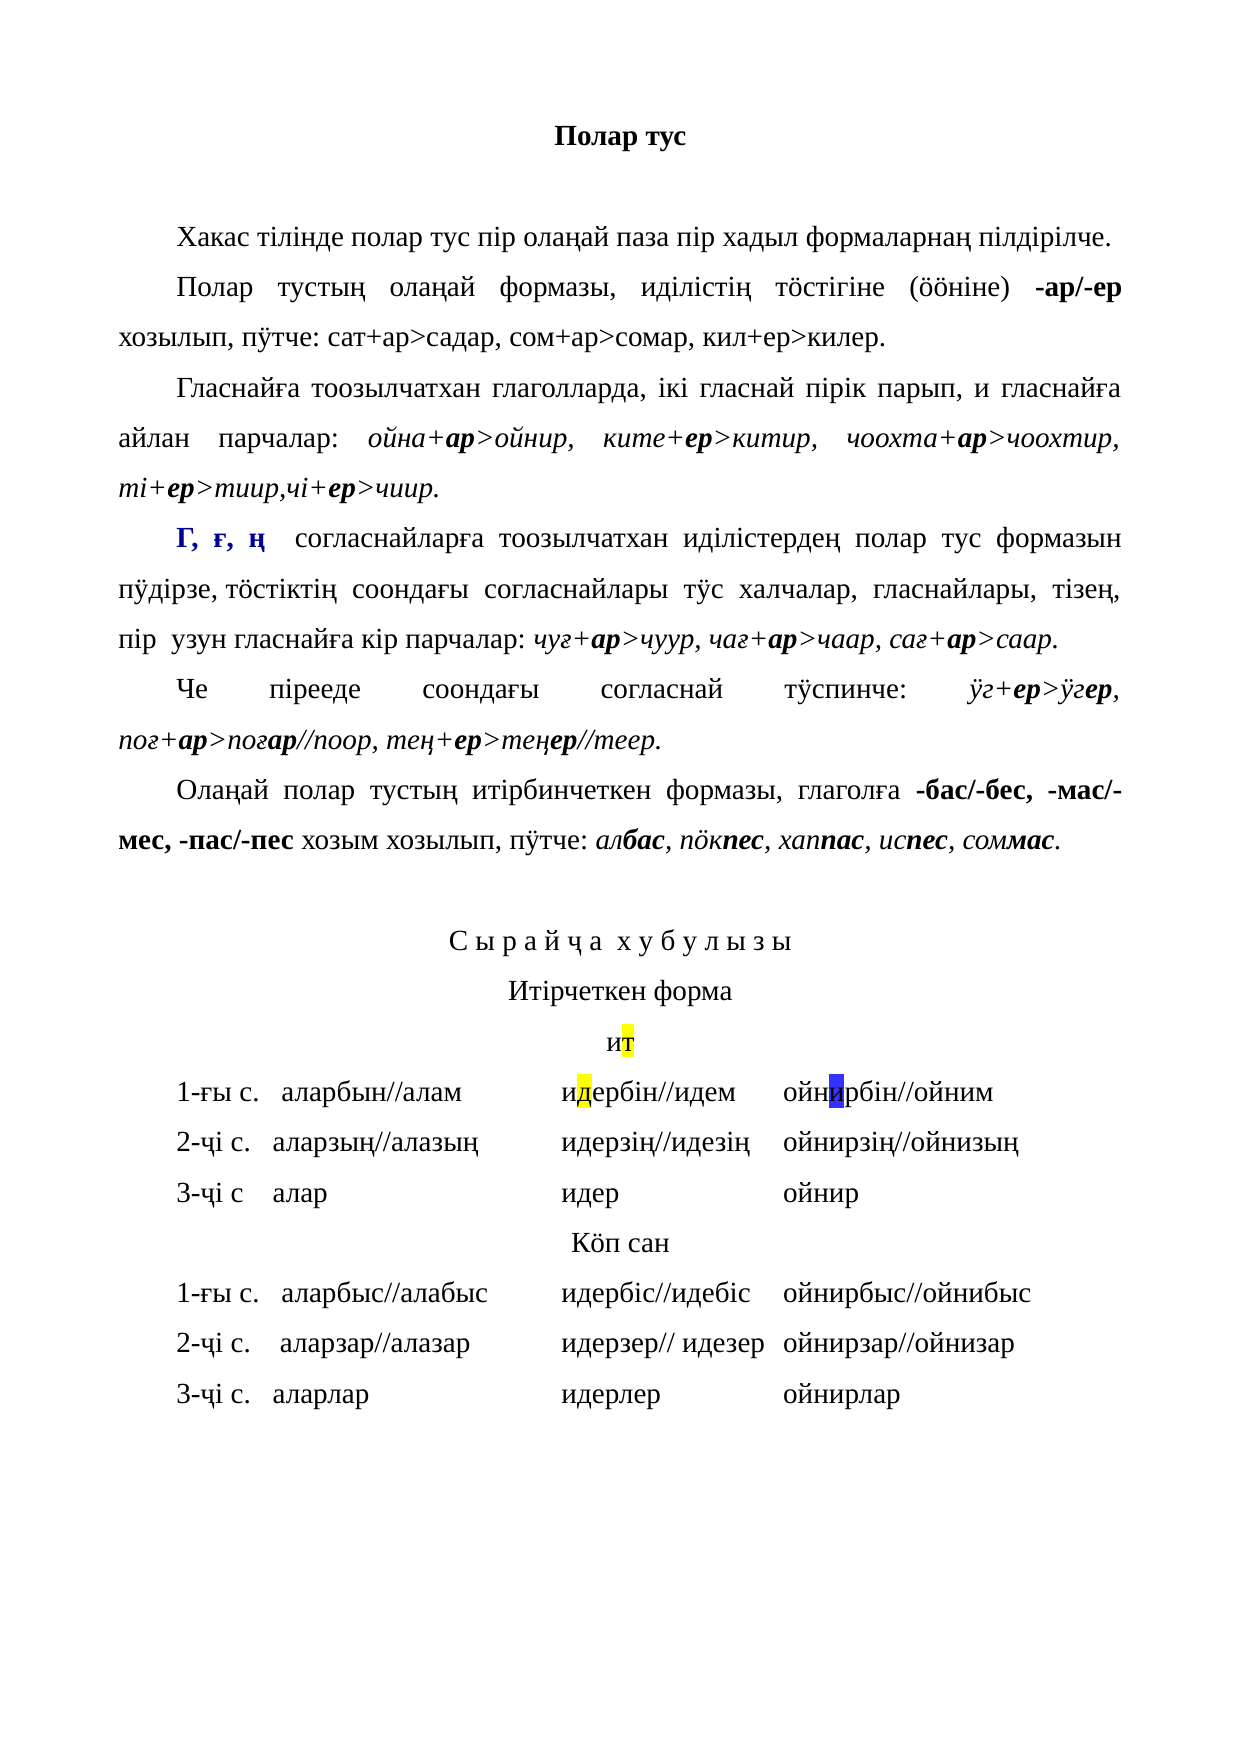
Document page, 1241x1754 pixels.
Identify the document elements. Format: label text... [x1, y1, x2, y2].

text Гласнайға тоозылчатхан глаголларда, iкi гласнай пiрiк парып, и гласнайға айлан парчалар: ойна+ар>ойнир, ките+ер>китир, чоохта+ар>чоохтир, тi+ер>тиир,чi+ер>чиир. [118, 370, 1122, 504]
text Итірчеткен форма [118, 973, 1122, 1007]
text 2-ҷi с. аларзар//алазар идерзер// идезер ойнирзар//ойнизар [118, 1326, 1122, 1359]
text 2-ҷi с. аларзың//алазың идерзiң//идезiң ойнирзiң//ойнизың [118, 1124, 1122, 1158]
text 3-ҷi с. аларлар идерлер ойнирлар [118, 1376, 1122, 1409]
text 1-ғы с. аларбыс//алабыс идербiс//идебiс ойнирбыс//ойнибыс [118, 1275, 1122, 1309]
text Г, ғ, ң согласнайларға тоозылчатхан идiлiстердең полар тус формазын пӱдiрзе, тӧстiктiң соондағы согласнайлары тӱс халчалар, гласнайлары, тiзең, пiр узун гласнайға кiр парчалар: чуғ+ар>чуур, чағ+ар>чаар, сағ+ар>саар. [118, 521, 1122, 655]
text Полар тустың олаңай формазы, идiлiстiң тӧстiгiне (ӧӧнiне) -ар/-ер хозылып, пӱтче: сат+ар>садар, сом+ар>сомар, кил+ер>килер. [118, 269, 1122, 353]
text Олаңай полар тустың итiрбинчеткен формазы, глаголға -бас/-бес, -мас/-мес, -пас/-пес хозым хозылып, пӱтче: албас, пӧкпес, хаппас, испес, соммас. [118, 772, 1122, 856]
text Хакас тілінде полар тус пір олаңай паза пір хадыл формаларнаң пілдірілче. [118, 219, 1122, 252]
text Полар тус [118, 118, 1122, 152]
text 3-ҷi с алар идер ойнир [118, 1175, 1122, 1208]
text С ы р а й ҷ а х у б у л ы з ы [118, 923, 1122, 957]
text 1-ғы с. аларбын//алам идербiн//идем ойнирбiн//ойним [118, 1074, 1122, 1108]
text Кӧп сан [118, 1225, 1122, 1258]
text Че пiрееде соондағы согласнай тӱспинче: ӱг+ер>ӱгер, поғ+ар>поғар//поор, тең+ер>теңер//теер. [118, 672, 1122, 755]
text ит [118, 1024, 1122, 1057]
